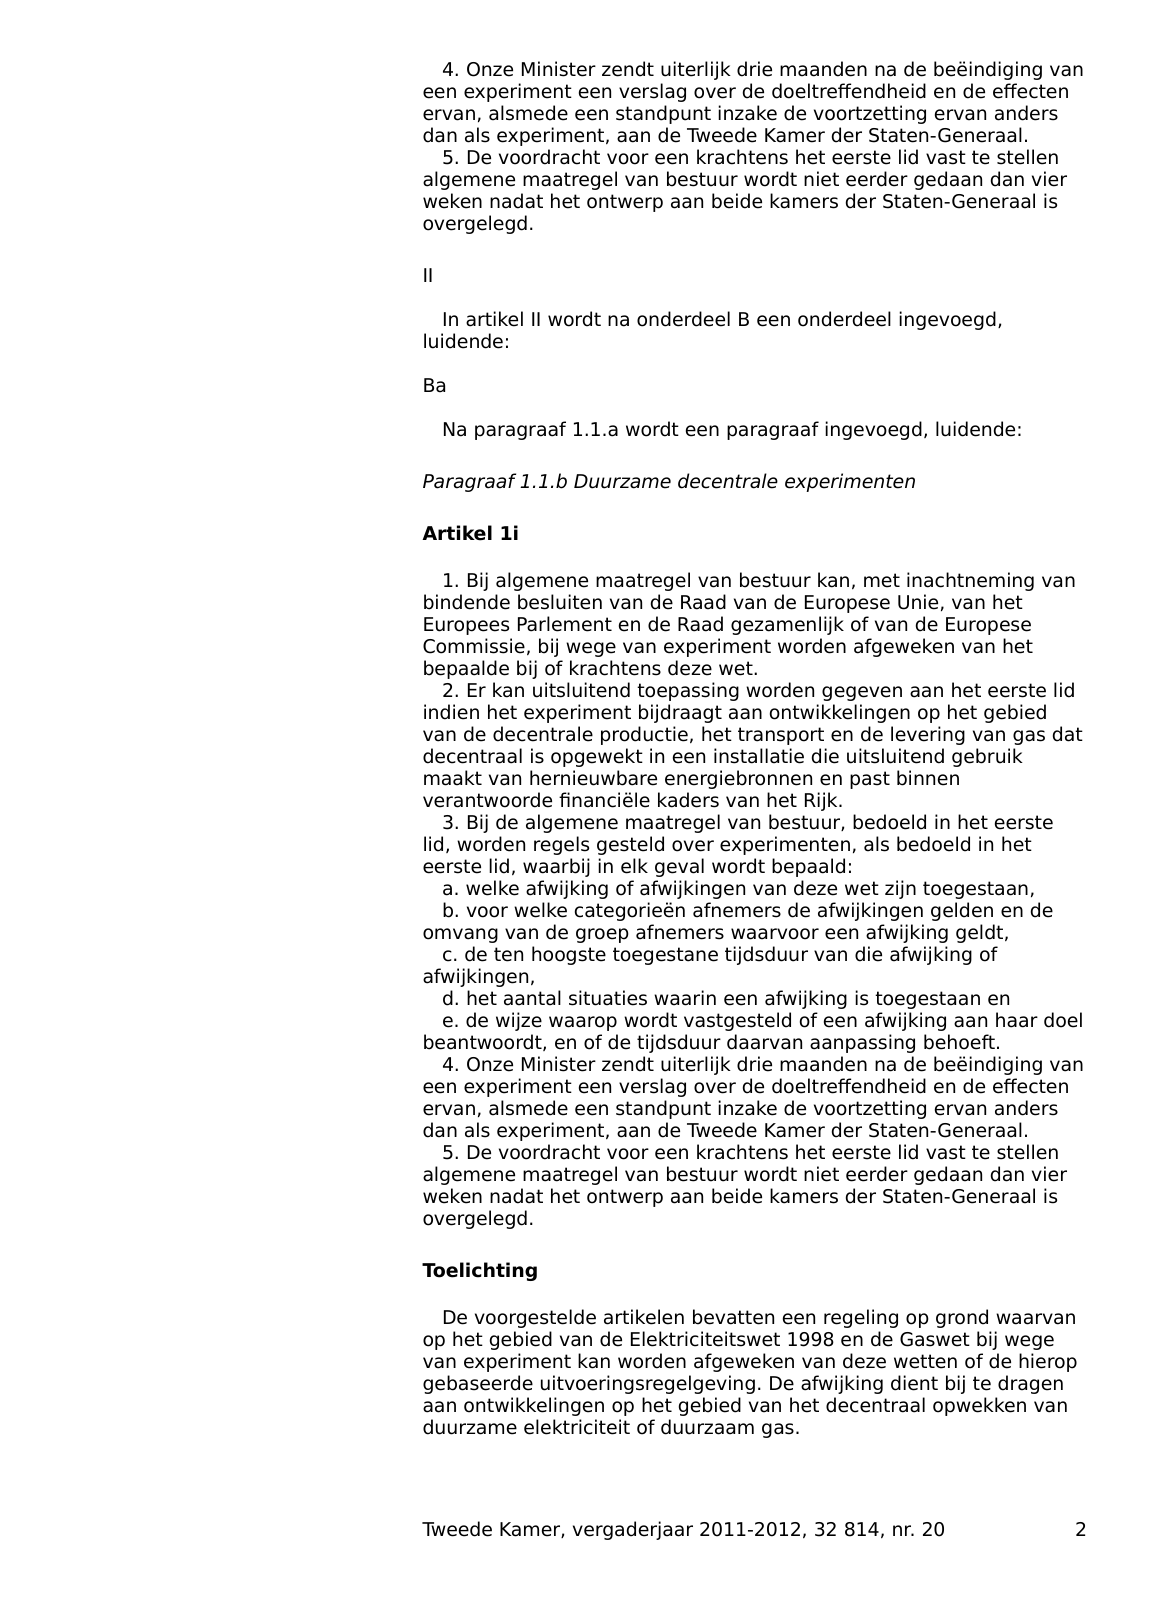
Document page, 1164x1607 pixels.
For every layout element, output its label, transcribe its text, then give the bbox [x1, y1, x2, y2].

text 4. Onze Minister zendt uiterlijk drie maanden na de beëindiging van een experiment een verslag over de doeltreffendheid en de effecten ervan, alsmede een standpunt inzake de voortzetting ervan anders dan als experiment, aan de Tweede Kamer der Staten-Generaal. [422, 1054, 1087, 1142]
text a. welke afwijking of afwijkingen van deze wet zijn toegestaan, [422, 878, 1087, 900]
text 5. De voordracht voor een krachtens het eerste lid vast te stellen algemene maatregel van bestuur wordt niet eerder gedaan dan vier weken nadat het ontwerp aan beide kamers der Staten-Generaal is overgelegd. [422, 1142, 1087, 1230]
text 4. Onze Minister zendt uiterlijk drie maanden na de beëindiging van een experiment een verslag over de doeltreffendheid en de effecten ervan, alsmede een standpunt inzake de voortzetting ervan anders dan als experiment, aan de Tweede Kamer der Staten-Generaal. [422, 59, 1087, 147]
text Na paragraaf 1.1.a wordt een paragraaf ingevoegd, luidende: [422, 419, 1087, 441]
text De voorgestelde artikelen bevatten een regeling op grond waarvan op het gebied van de Elektriciteitswet 1998 en de Gaswet bij wege van experiment kan worden afgeweken van deze wetten of de hierop gebaseerde uitvoeringsregelgeving. De afwijking dient bij te dragen aan ontwikkelingen op het gebied van het decentraal opwekken van duurzame elektriciteit of duurzaam gas. [422, 1307, 1087, 1438]
text e. de wijze waarop wordt vastgesteld of een afwijking aan haar doel beantwoordt, en of de tijdsduur daarvan aanpassing behoeft. [422, 1010, 1087, 1054]
subtitle Artikel 1i [422, 523, 1087, 545]
text 5. De voordracht voor een krachtens het eerste lid vast te stellen algemene maatregel van bestuur wordt niet eerder gedaan dan vier weken nadat het ontwerp aan beide kamers der Staten-Generaal is overgelegd. [422, 147, 1087, 235]
subtitle II [422, 265, 1087, 287]
text In artikel II wordt na onderdeel B een onderdeel ingevoegd, luidende: [422, 309, 1087, 353]
subtitle Paragraaf 1.1.b Duurzame decentrale experimenten [422, 471, 1087, 493]
subtitle Toelichting [422, 1260, 1087, 1282]
text 1. Bij algemene maatregel van bestuur kan, met inachtneming van bindende besluiten van de Raad van de Europese Unie, van het Europees Parlement en de Raad gezamenlijk of van de Europese Commissie, bij wege van experiment worden afgeweken van het bepaalde bij of krachtens deze wet. [422, 570, 1087, 680]
text 3. Bij de algemene maatregel van bestuur, bedoeld in het eerste lid, worden regels gesteld over experimenten, als bedoeld in het eerste lid, waarbij in elk geval wordt bepaald: [422, 812, 1087, 878]
text d. het aantal situaties waarin een afwijking is toegestaan en [422, 988, 1087, 1010]
text Ba [422, 375, 1087, 397]
text b. voor welke categorieën afnemers de afwijkingen gelden en de omvang van de groep afnemers waarvoor een afwijking geldt, [422, 900, 1087, 944]
text 2. Er kan uitsluitend toepassing worden gegeven aan het eerste lid indien het experiment bijdraagt aan ontwikkelingen op het gebied van de decentrale productie, het transport en de levering van gas dat decentraal is opgewekt in een installatie die uitsluitend gebruik maakt van hernieuwbare energiebronnen en past binnen verantwoorde financiële kaders van het Rijk. [422, 680, 1087, 812]
text c. de ten hoogste toegestane tijdsduur van die afwijking of afwijkingen, [422, 944, 1087, 988]
